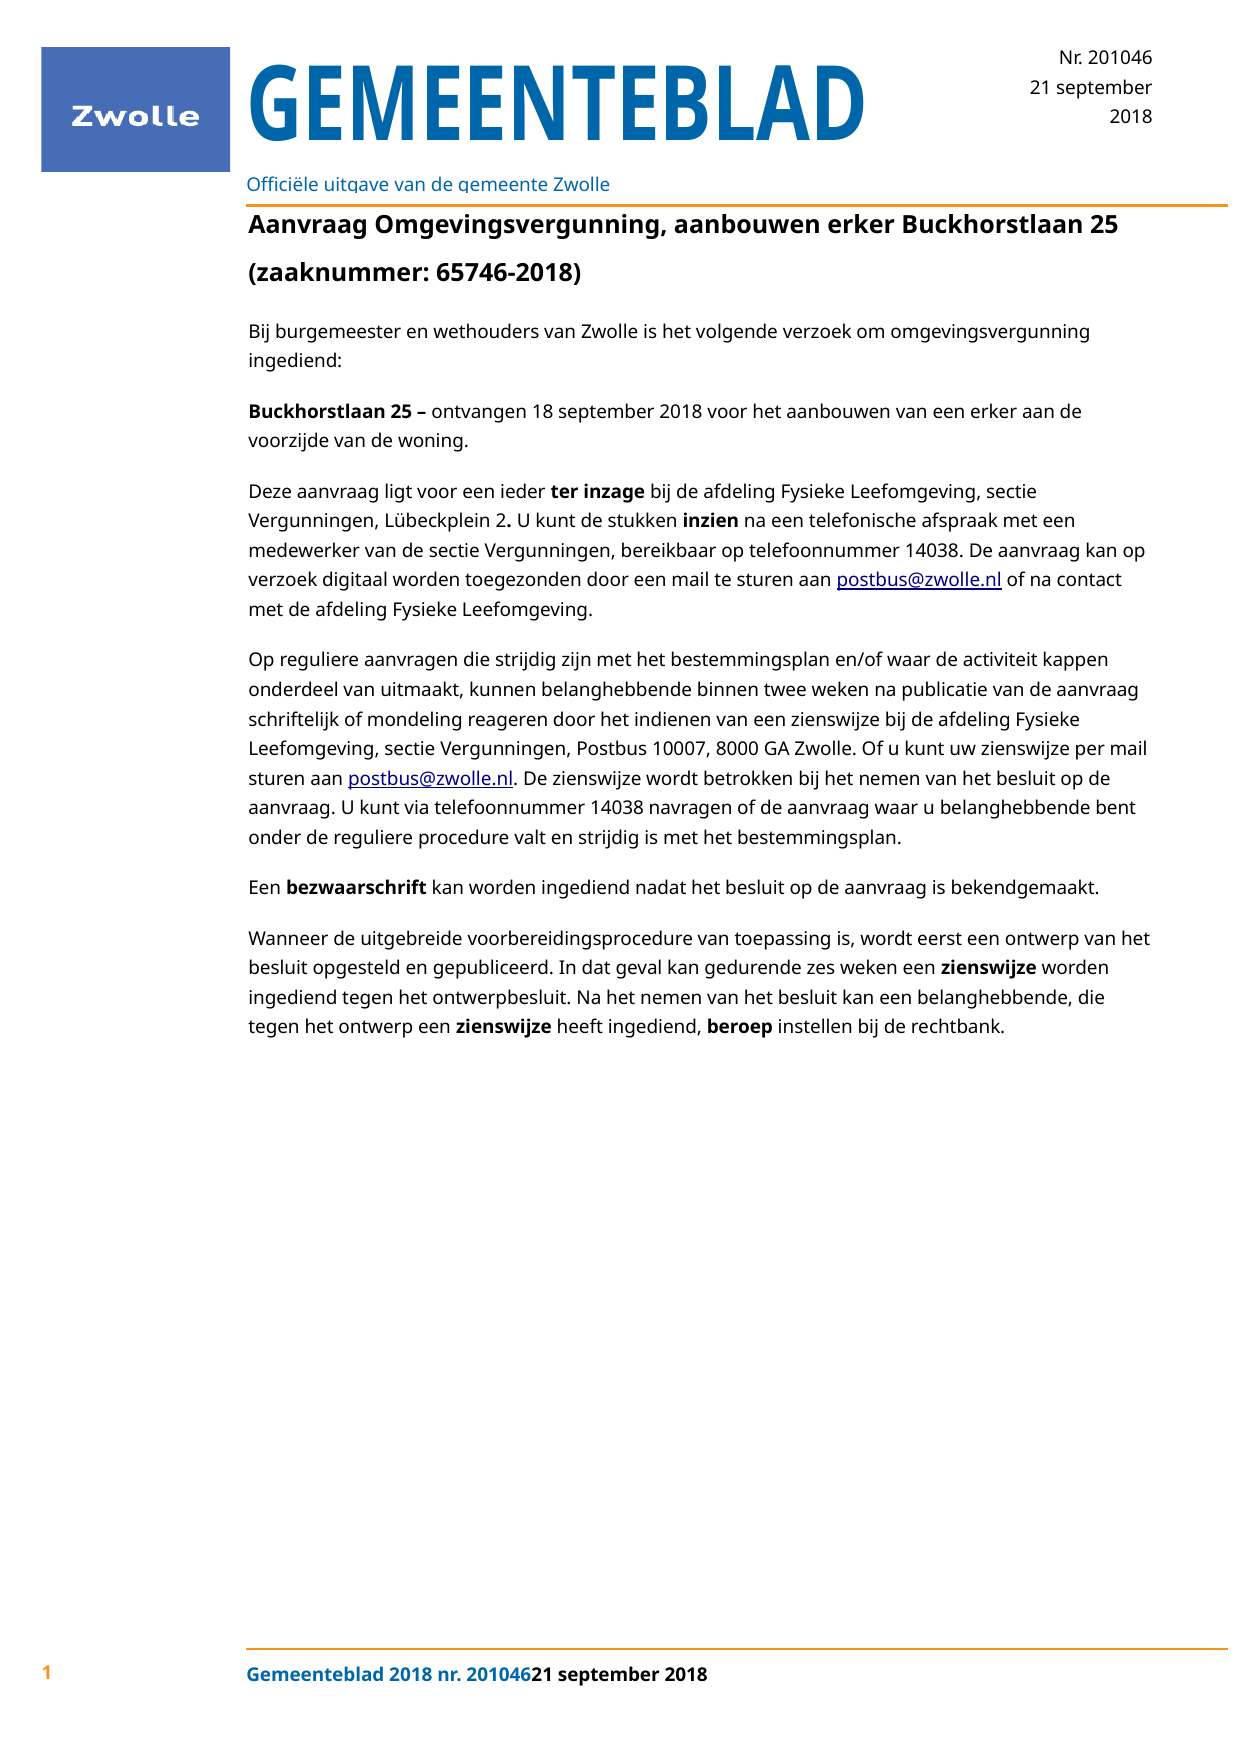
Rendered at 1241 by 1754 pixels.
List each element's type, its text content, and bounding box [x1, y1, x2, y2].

text Deze aanvraag ligt voor een ieder ter inzage bij de afdeling Fysieke Leefomgeving, sectie Vergunningen, Lübeckplein 2. U kunt de stukken inzien na een telefonische afspraak met een medewerker van de sectie Vergunningen, bereikbaar op telefoonnummer 14038. De aanvraag kan op verzoek digitaal worden toegezonden door een mail te sturen aan postbus@zwolle.nl of na contact met de afdeling Fysieke Leefomgeving. [248, 478, 1152, 622]
picture [41, 47, 231, 172]
text Op reguliere aanvragen die strijdig zijn met het bestemmingsplan en/of waar de activiteit kappen onderdeel van uitmaakt, kunnen belanghebbende binnen twee weken na publicatie van de aanvraag schriftelijk of mondeling reageren door het indienen van een zienswijze bij de afdeling Fysieke Leefomgeving, sectie Vergunningen, Postbus 10007, 8000 GA Zwolle. Of u kunt uw zienswijze per mail sturen aan postbus@zwolle.nl. De zienswijze wordt betrokken bij het nemen van het besluit op de aanvraag. U kunt via telefoonnummer 14038 navragen of de aanvraag waar u belanghebbende bent onder de reguliere procedure valt en strijdig is met het bestemmingsplan. [248, 647, 1152, 850]
text Wanneer de uitgebreide voorbereidingsprocedure van toepassing is, wordt eerst een ontwerp van het besluit opgesteld en gepubliceerd. In dat geval kan gedurende zes weken een zienswijze worden ingediend tegen het ontwerpbesluit. Na het nemen van het besluit kan een belanghebbende, die tegen het ontwerp een zienswijze heeft ingediend, beroep instellen bij de rechtbank. [248, 925, 1152, 1039]
text Een bezwaarschrift kan worden ingediend nadat het besluit op de aanvraag is bekendgemaakt. [248, 874, 1152, 900]
text Buckhorstlaan 25 – ontvangen 18 september 2018 voor het aanbouwen van een erker aan de voorzijde van de woning. [248, 398, 1152, 453]
text Bij burgemeester en wethouders van Zwolle is het volgende verzoek om omgevingsvergunning ingediend: [248, 318, 1152, 373]
text Aanvraag Omgevingsvergunning, aanbouwen erker Buckhorstlaan 25 (zaaknummer: 65746-2018) [248, 207, 1152, 288]
